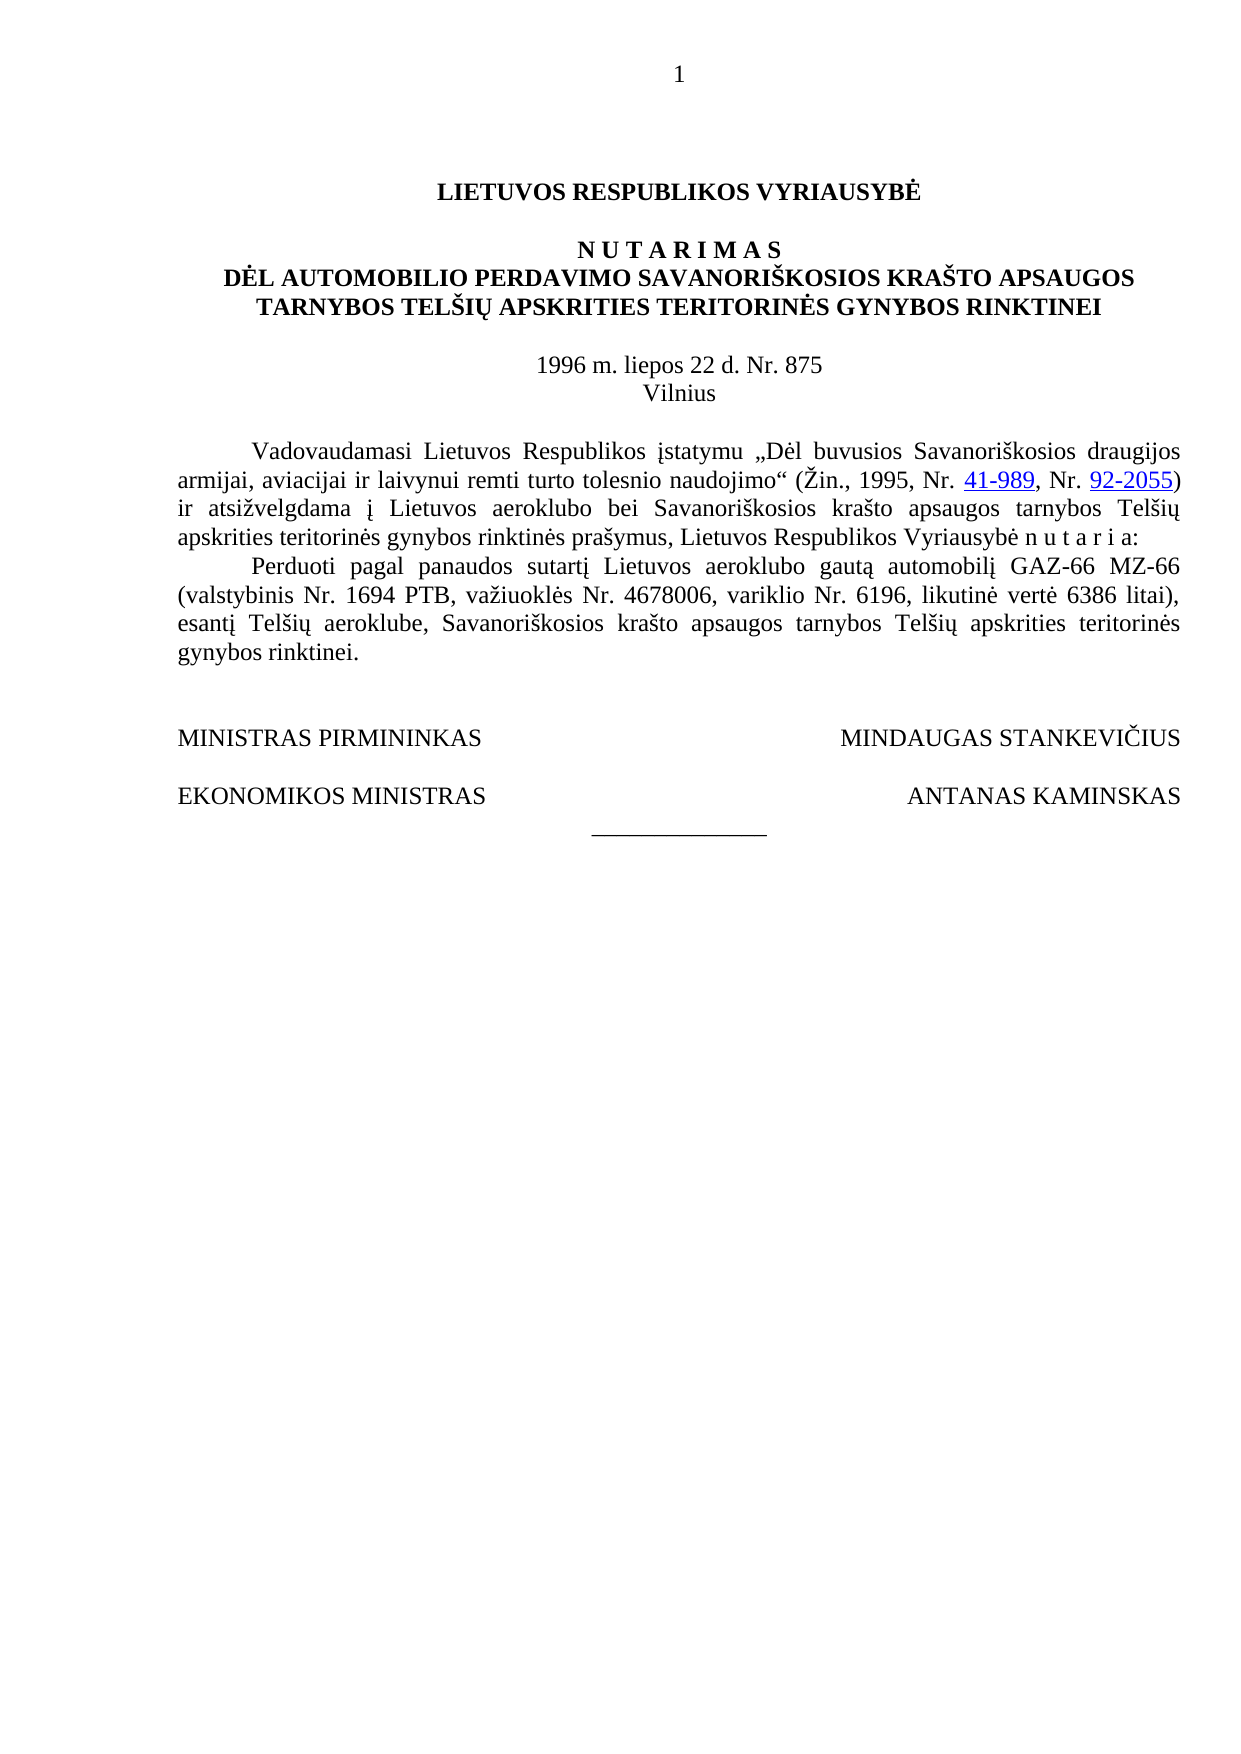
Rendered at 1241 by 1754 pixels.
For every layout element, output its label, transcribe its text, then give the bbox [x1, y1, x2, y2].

text EKONOMIKOS MINISTRAS ANTANAS KAMINSKAS [177, 781, 1181, 810]
text Perduoti pagal panaudos sutartį Lietuvos aeroklubo gautą automobilį GAZ-66 MZ-66 (valstybinis Nr. 1694 PTB, važiuoklės Nr. 4678006, variklio Nr. 6196, likutinė vertė 6386 litai), esantį Telšių aeroklube, Savanoriškosios krašto apsaugos tarnybos Telšių apskrities teritorinės gynybos rinktinei. [177, 551, 1181, 666]
text Vilnius [177, 378, 1181, 407]
text 1996 m. liepos 22 d. Nr. 875 [177, 350, 1181, 378]
text DĖL AUTOMOBILIO PERDAVIMO SAVANORIŠKOSIOS KRAŠTO APSAUGOS TARNYBOS TELŠIŲ APSKRITIES TERITORINĖS GYNYBOS RINKTINEI [177, 263, 1181, 321]
text MINISTRAS PIRMININKAS MINDAUGAS STANKEVIČIUS [177, 723, 1181, 752]
text Vadovaudamasi Lietuvos Respublikos įstatymu „Dėl buvusios Savanoriškosios draugijos armijai, aviacijai ir laivynui remti turto tolesnio naudojimo“ (Žin., 1995, Nr. 41-989, Nr. 92-2055) ir atsižvelgdama į Lietuvos aeroklubo bei Savanoriškosios krašto apsaugos tarnybos Telšių apskrities teritorinės gynybos rinktinės prašymus, Lietuvos Respublikos Vyriausybė nutaria: [177, 436, 1181, 551]
text LIETUVOS RESPUBLIKOS VYRIAUSYBĖ [177, 177, 1181, 206]
text ______________ [177, 810, 1181, 838]
text N U T A R I M A S [177, 235, 1181, 263]
